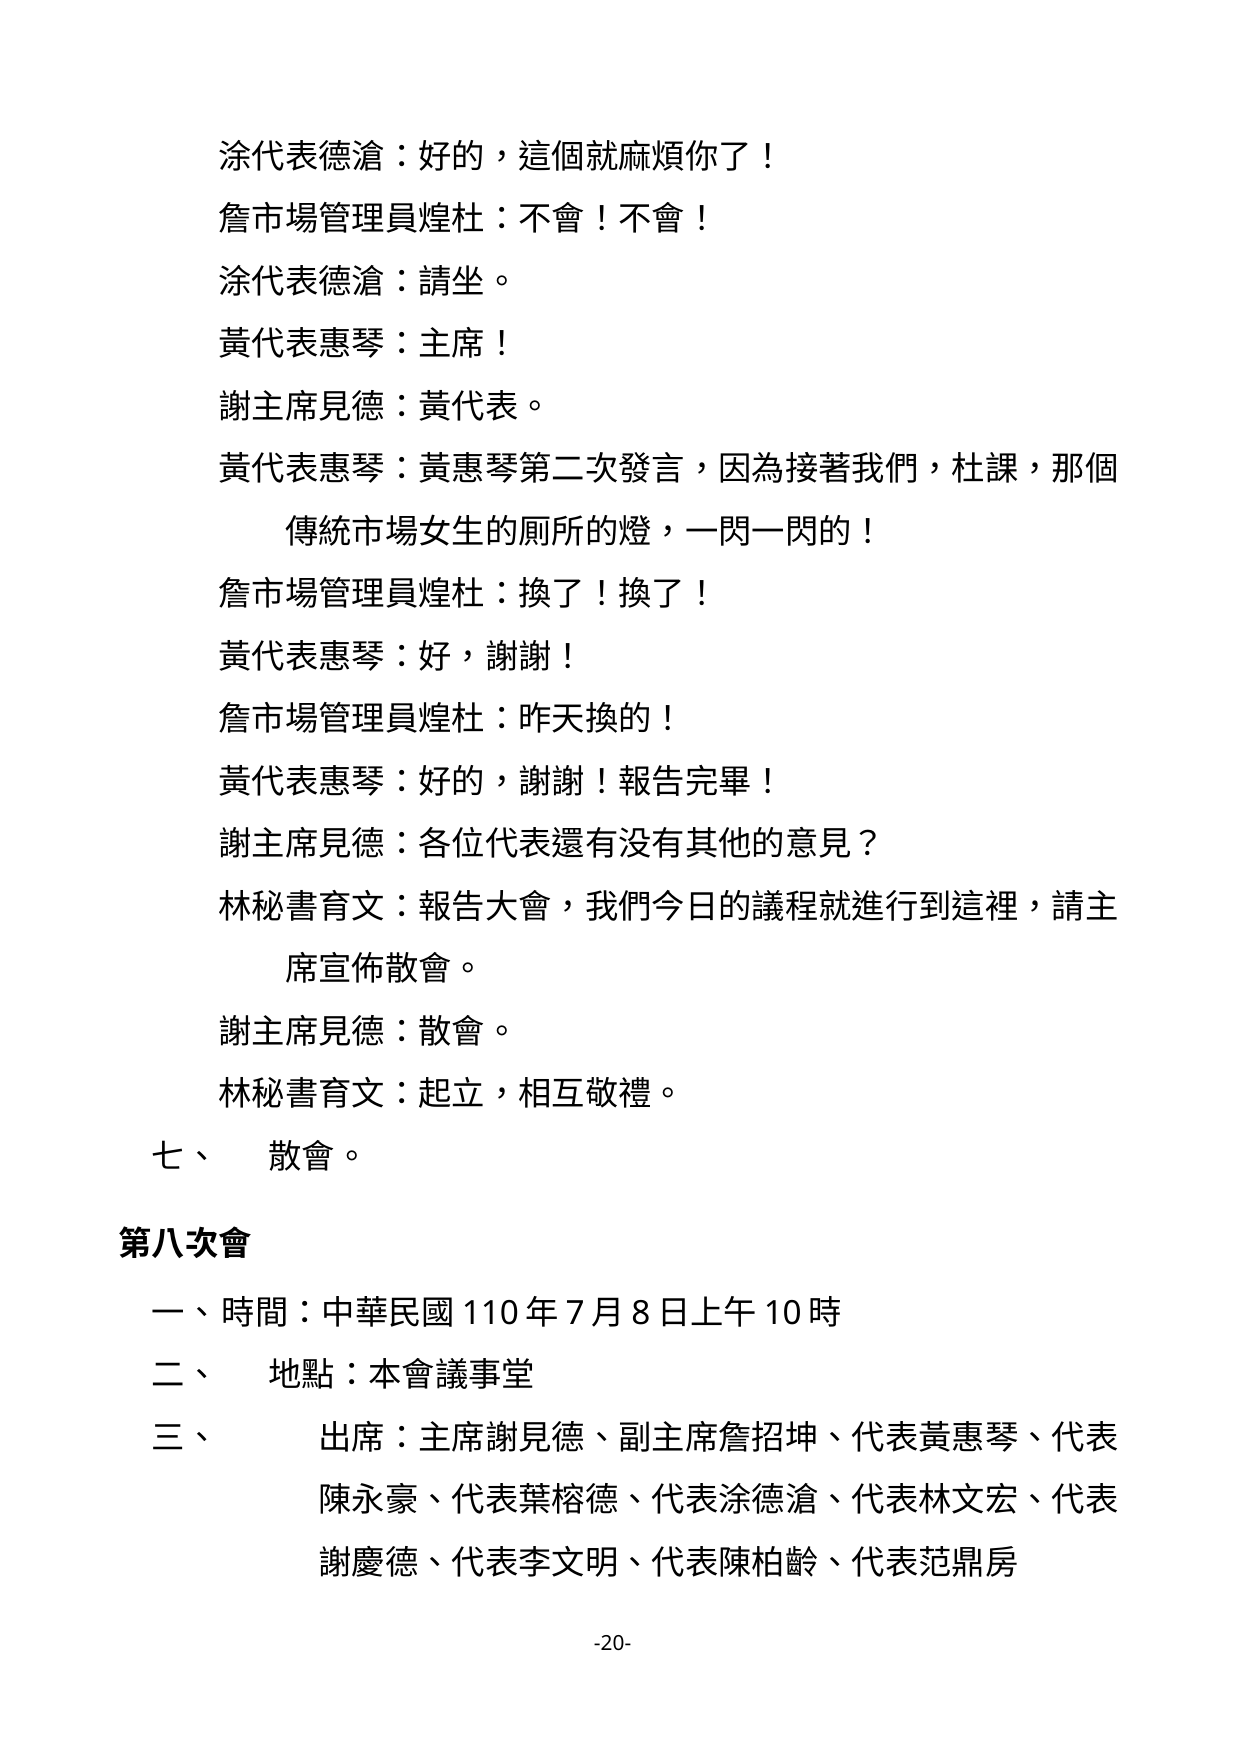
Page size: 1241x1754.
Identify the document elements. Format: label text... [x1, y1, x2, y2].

list 地點：本會議事堂 [151, 1337, 1122, 1399]
title 第八次會 [118, 1206, 1122, 1268]
text 黃代表惠琴：好的，謝謝！報告完畢！ [218, 743, 1122, 806]
text 林秘書育文：報告大會，我們今日的議程就進行到這裡，請主席宣佈散會。 [218, 868, 1122, 993]
text 詹市場管理員煌杜：換了！換了！ [218, 556, 1122, 618]
text 謝主席見德：各位代表還有没有其他的意見？ [218, 806, 1122, 868]
text 涂代表德滄：請坐。 [218, 243, 1122, 306]
text 謝主席見德：散會。 [218, 993, 1122, 1056]
list 時間：中華民國110年7月8日上午10時 [152, 1274, 1122, 1337]
text 黃代表惠琴：好，謝謝！ [218, 618, 1122, 681]
text 林秘書育文：起立，相互敬禮。 [218, 1056, 1122, 1118]
text 謝主席見德：黃代表。 [218, 368, 1122, 431]
text 涂代表德滄：好的，這個就麻煩你了！ [218, 118, 1122, 181]
text 詹市場管理員煌杜：不會！不會！ [218, 181, 1122, 243]
text 黃代表惠琴：主席！ [218, 306, 1122, 368]
text 黃代表惠琴：黃惠琴第二次發言，因為接著我們，杜課，那個傳統市場女生的厠所的燈，一閃一閃的！ [218, 431, 1122, 556]
list 出席：主席謝見德、副主席詹招坤、代表黃惠琴、代表陳永豪、代表葉榕德、代表涂德滄、代表林文宏、代表謝慶德、代表李文明、代表陳柏齡、代表范鼎房 [151, 1399, 1122, 1587]
text 詹市場管理員煌杜：昨天換的！ [218, 681, 1122, 743]
list 散會。 [151, 1118, 1122, 1181]
